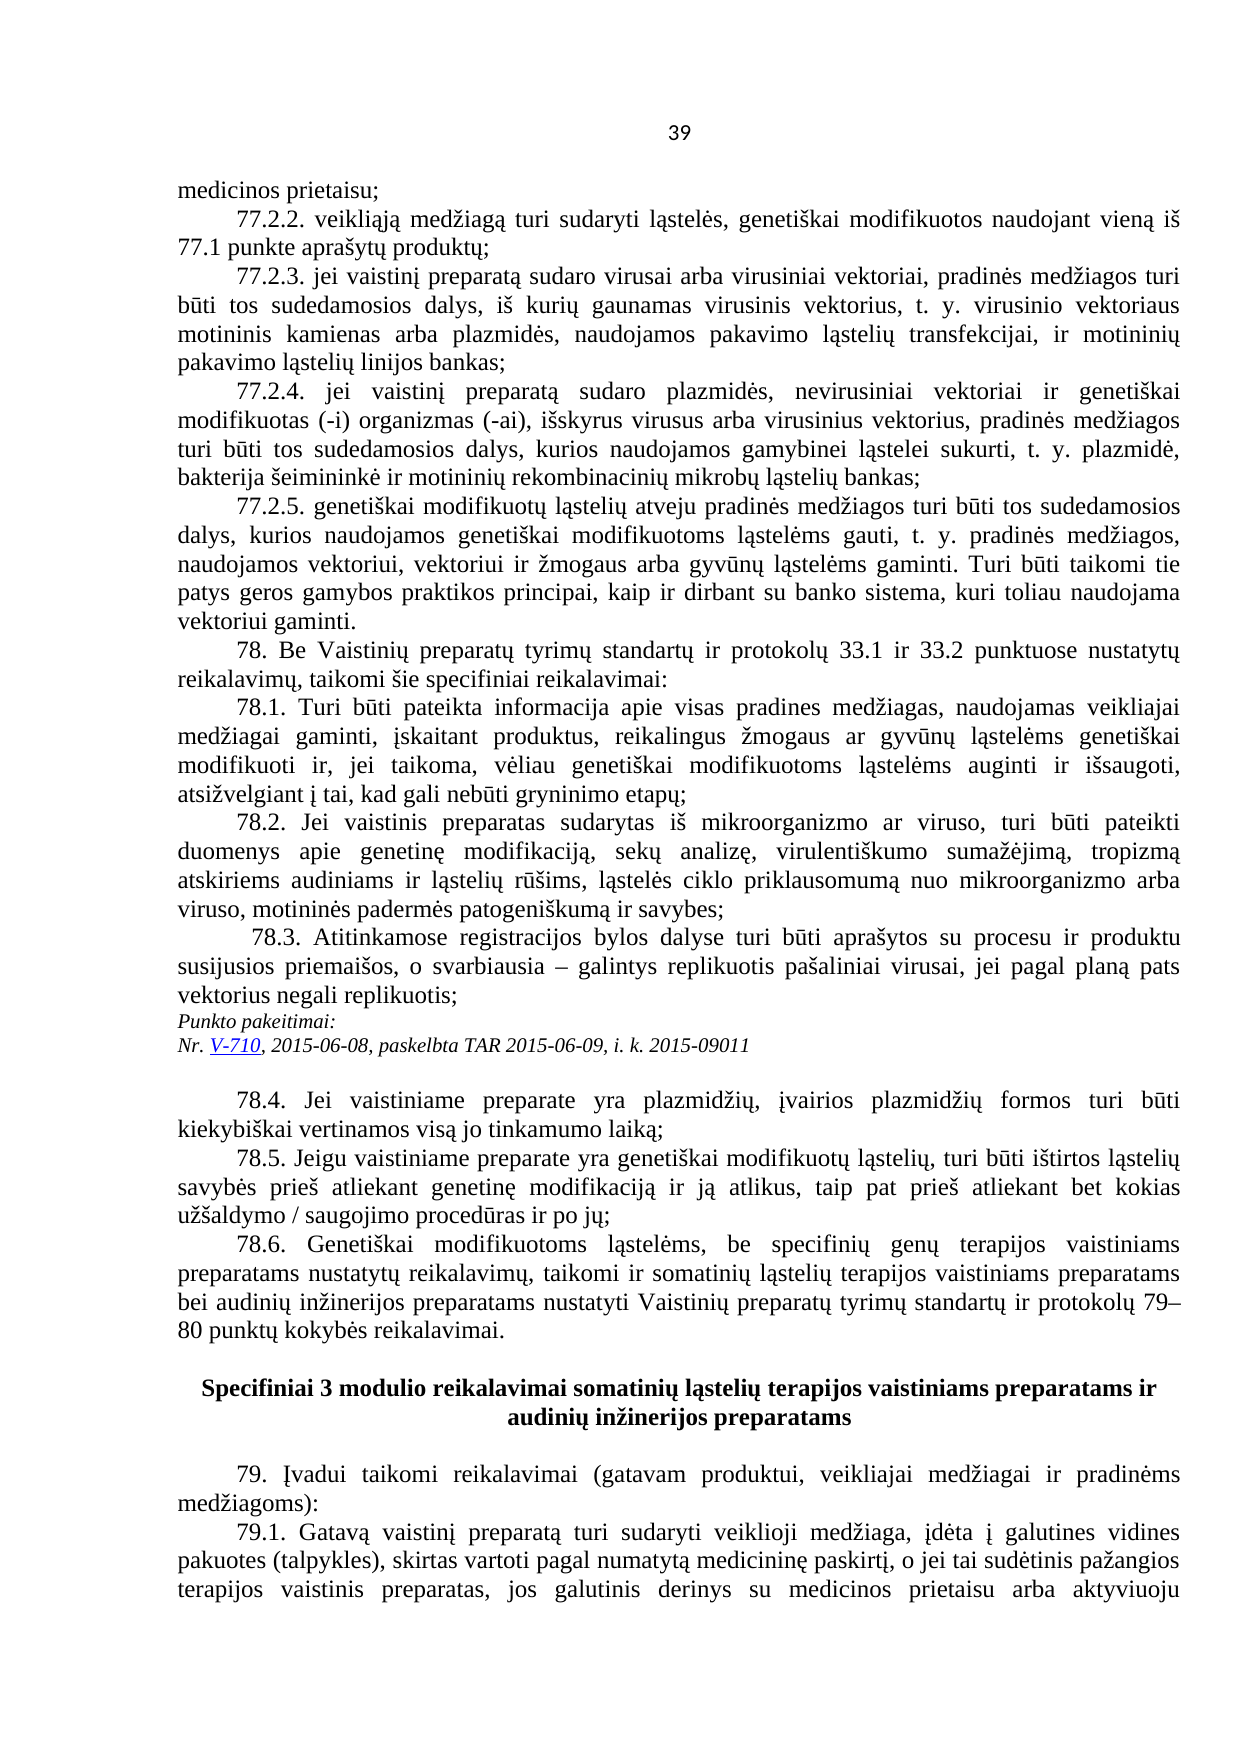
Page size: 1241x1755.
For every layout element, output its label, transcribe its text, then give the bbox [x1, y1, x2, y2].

text 77.2.5. genetiškai modifikuotų ląstelių atveju pradinės medžiagos turi būti tos sudedamosios dalys, kurios naudojamos genetiškai modifikuotoms ląstelėms gauti, t. y. pradinės medžiagos, naudojamos vektoriui, vektoriui ir žmogaus arba gyvūnų ląstelėms gaminti. Turi būti taikomi tie patys geros gamybos praktikos principai, kaip ir dirbant su banko sistema, kuri toliau naudojama vektoriui gaminti. [177, 491, 1181, 635]
text medicinos prietaisu; [177, 175, 1181, 204]
text 78.6. Genetiškai modifikuotoms ląstelėms, be specifinių genų terapijos vaistiniams preparatams nustatytų reikalavimų, taikomi ir somatinių ląstelių terapijos vaistiniams preparatams bei audinių inžinerijos preparatams nustatyti Vaistinių preparatų tyrimų standartų ir protokolų 79–80 punktų kokybės reikalavimai. [177, 1229, 1181, 1344]
text 78.5. Jeigu vaistiniame preparate yra genetiškai modifikuotų ląstelių, turi būti ištirtos ląstelių savybės prieš atliekant genetinę modifikaciją ir ją atlikus, taip pat prieš atliekant bet kokias užšaldymo / saugojimo procedūras ir po jų; [177, 1143, 1181, 1229]
text 78.3. Atitinkamose registracijos bylos dalyse turi būti aprašytos su procesu ir produktu susijusios priemaišos, o svarbiausia – galintys replikuotis pašaliniai virusai, jei pagal planą pats vektorius negali replikuotis; [177, 922, 1181, 1009]
text Specifiniai 3 modulio reikalavimai somatinių ląstelių terapijos vaistiniams preparatams ir audinių inžinerijos preparatams [177, 1373, 1181, 1431]
text 78.4. Jei vaistiniame preparate yra plazmidžių, įvairios plazmidžių formos turi būti kiekybiškai vertinamos visą jo tinkamumo laiką; [177, 1086, 1181, 1143]
text 78.1. Turi būti pateikta informacija apie visas pradines medžiagas, naudojamas veikliajai medžiagai gaminti, įskaitant produktus, reikalingus žmogaus ar gyvūnų ląstelėms genetiškai modifikuoti ir, jei taikoma, vėliau genetiškai modifikuotoms ląstelėms auginti ir išsaugoti, atsižvelgiant į tai, kad gali nebūti gryninimo etapų; [177, 692, 1181, 807]
text 79.1. Gatavą vaistinį preparatą turi sudaryti veiklioji medžiaga, įdėta į galutines vidines pakuotes (talpykles), skirtas vartoti pagal numatytą medicininę paskirtį, o jei tai sudėtinis pažangios terapijos vaistinis preparatas, jos galutinis derinys su medicinos prietaisu arba aktyviuoju [177, 1517, 1181, 1603]
text Punkto pakeitimai: [177, 1009, 1181, 1033]
text 77.2.4. jei vaistinį preparatą sudaro plazmidės, nevirusiniai vektoriai ir genetiškai modifikuotas (-i) organizmas (-ai), išskyrus virusus arba virusinius vektorius, pradinės medžiagos turi būti tos sudedamosios dalys, kurios naudojamos gamybinei ląstelei sukurti, t. y. plazmidė, bakterija šeimininkė ir motininių rekombinacinių mikrobų ląstelių bankas; [177, 376, 1181, 491]
text 79. Įvadui taikomi reikalavimai (gatavam produktui, veikliajai medžiagai ir pradinėms medžiagoms): [177, 1459, 1181, 1517]
text Nr. V-710, 2015-06-08, paskelbta TAR 2015-06-09, i. k. 2015-09011 [177, 1033, 1181, 1057]
text 77.2.3. jei vaistinį preparatą sudaro virusai arba virusiniai vektoriai, pradinės medžiagos turi būti tos sudedamosios dalys, iš kurių gaunamas virusinis vektorius, t. y. virusinio vektoriaus motininis kamienas arba plazmidės, naudojamos pakavimo ląstelių transfekcijai, ir motininių pakavimo ląstelių linijos bankas; [177, 261, 1181, 376]
text 78. Be Vaistinių preparatų tyrimų standartų ir protokolų 33.1 ir 33.2 punktuose nustatytų reikalavimų, taikomi šie specifiniai reikalavimai: [177, 635, 1181, 692]
text 77.2.2. veikliąją medžiagą turi sudaryti ląstelės, genetiškai modifikuotos naudojant vieną iš 77.1 punkte aprašytų produktų; [177, 204, 1181, 261]
text 78.2. Jei vaistinis preparatas sudarytas iš mikroorganizmo ar viruso, turi būti pateikti duomenys apie genetinę modifikaciją, sekų analizę, virulentiškumo sumažėjimą, tropizmą atskiriems audiniams ir ląstelių rūšims, ląstelės ciklo priklausomumą nuo mikroorganizmo arba viruso, motininės padermės patogeniškumą ir savybes; [177, 807, 1181, 922]
